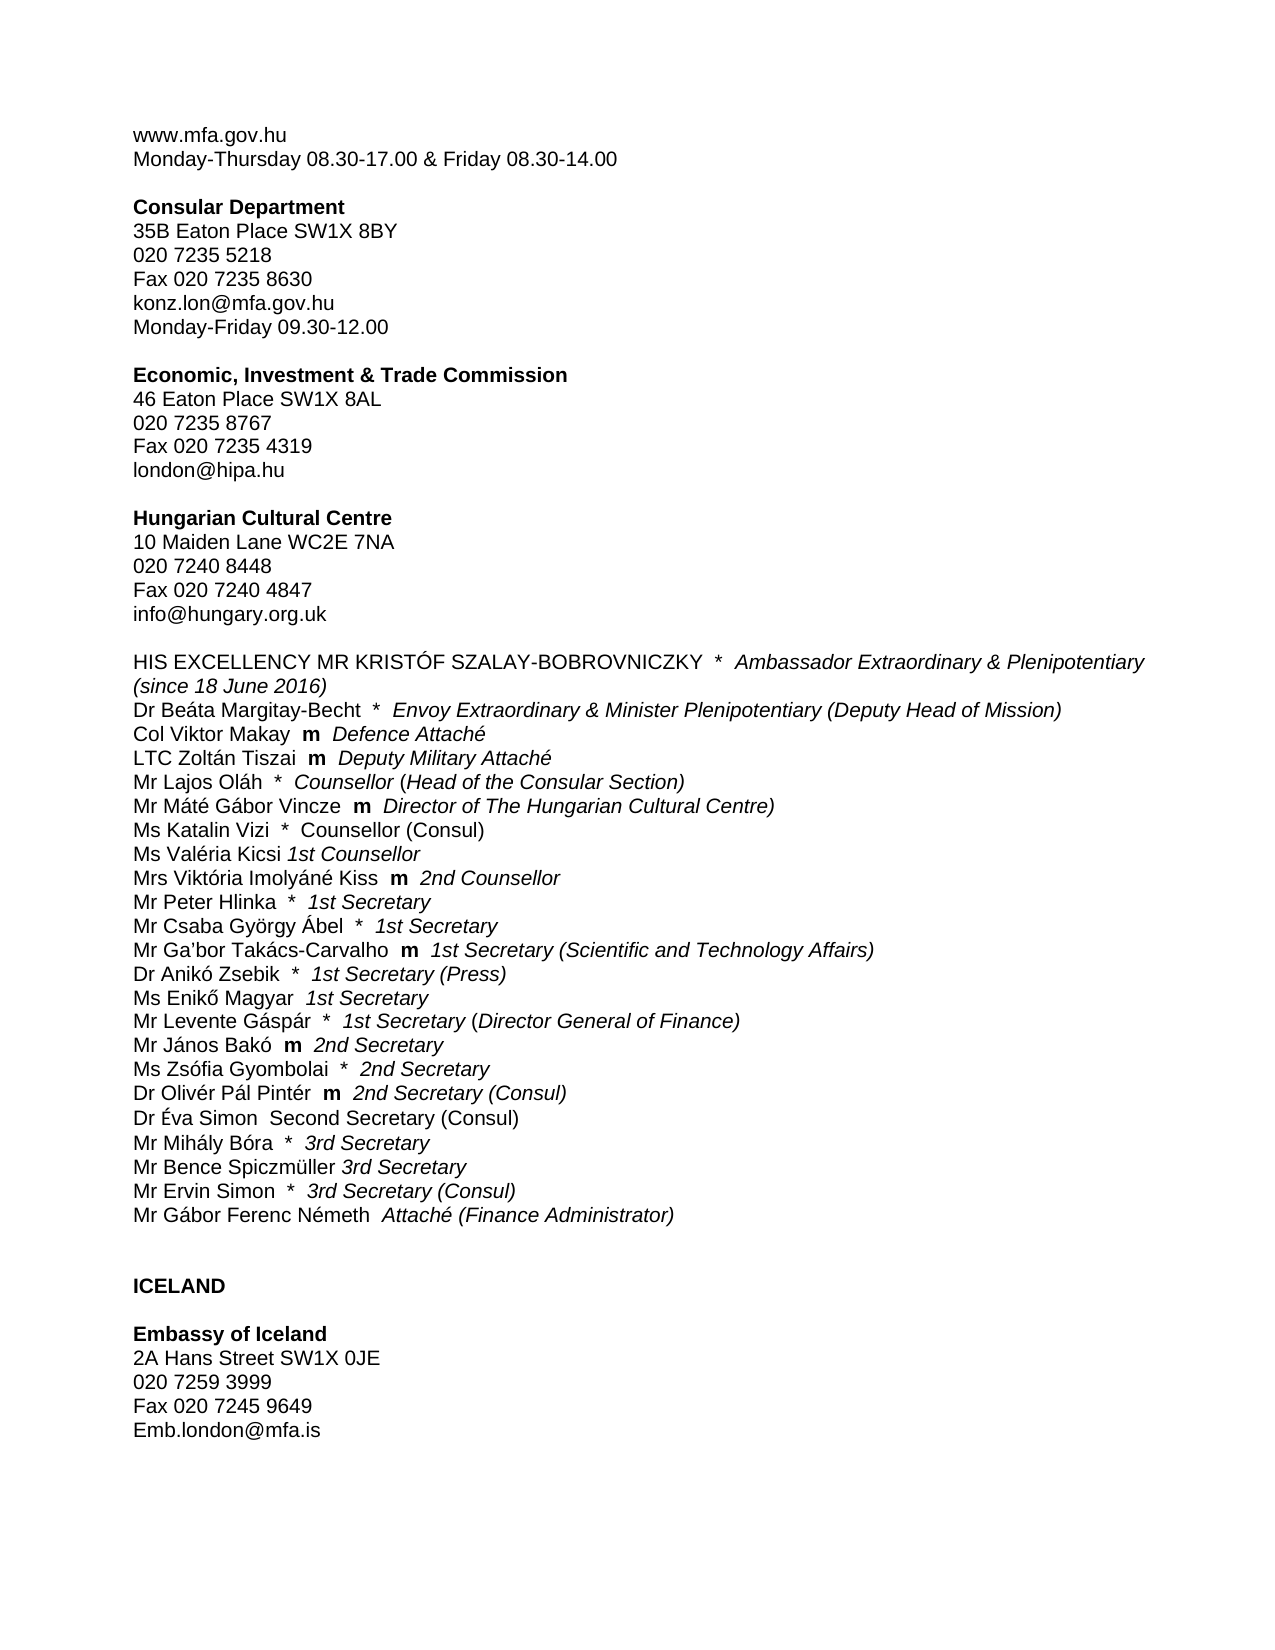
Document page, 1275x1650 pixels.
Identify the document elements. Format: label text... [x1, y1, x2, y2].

text Ms Katalin Vizi * Counsellor (Consul) [133, 818, 1181, 842]
text Ms Zsófia Gyombolai * 2nd Secretary [133, 1057, 1181, 1081]
text HIS EXCELLENCY MR KRISTÓF SZALAY-BOBROVNICZKY * Ambassador Extraordinary & Plenipotentiary (since 18 June 2016) [133, 650, 1181, 698]
text ICELAND [133, 1274, 1181, 1298]
text Dr Anikó Zsebik * 1st Secretary (Press) [133, 961, 1181, 985]
text 020 7240 8448 [133, 554, 1181, 578]
text Mr Ervin Simon * 3rd Secretary (Consul) [133, 1178, 1181, 1202]
text Mr Máté Gábor Vincze m Director of The Hungarian Cultural Centre) [133, 794, 1181, 818]
text Hungarian Cultural Centre [133, 506, 1181, 530]
text Mr Ga’bor Takács-Carvalho m 1st Secretary (Scientific and Technology Affairs) [133, 937, 1181, 961]
text london@hipa.hu [133, 458, 1181, 482]
text Mr Lajos Oláh * Counsellor (Head of the Consular Section) [133, 770, 1181, 794]
text Mr Peter Hlinka * 1st Secretary [133, 889, 1181, 913]
text Ms Enikő Magyar 1st Secretary [133, 985, 1181, 1009]
text Monday-Thursday 08.30-17.00 & Friday 08.30-14.00 [133, 147, 1181, 171]
text Mr Levente Gáspár * 1st Secretary (Director General of Finance) [133, 1009, 1181, 1033]
subtitle Embassy of Iceland [133, 1322, 1181, 1346]
text 020 7259 3999 [133, 1370, 1181, 1394]
text 2A Hans Street SW1X 0JE [133, 1346, 1181, 1370]
text Mr Bence Spiczmüller 3rd Secretary [133, 1154, 1181, 1178]
text Monday-Friday 09.30-12.00 [133, 314, 1181, 338]
text Fax 020 7235 4319 [133, 434, 1181, 458]
text 46 Eaton Place SW1X 8AL [133, 386, 1181, 410]
text Dr Beáta Margitay-Becht * Envoy Extraordinary & Minister Plenipotentiary (Deputy Head of Mission) [133, 698, 1181, 722]
text Fax 020 7245 9649 [133, 1394, 1181, 1418]
text Emb.london@mfa.is [133, 1418, 1181, 1442]
text Dr Olivér Pál Pintér m 2nd Secretary (Consul) [133, 1081, 1181, 1105]
text 020 7235 8767 [133, 410, 1181, 434]
text 10 Maiden Lane WC2E 7NA [133, 530, 1181, 554]
text LTC Zoltán Tiszai m Deputy Military Attaché [133, 746, 1181, 770]
text Col Viktor Makay m Defence Attaché [133, 722, 1181, 746]
text Mrs Viktória Imolyáné Kiss m 2nd Counsellor [133, 866, 1181, 889]
text Mr Csaba György Ábel * 1st Secretary [133, 913, 1181, 937]
text Mr Gábor Ferenc Németh Attaché (Finance Administrator) [133, 1202, 1181, 1226]
text Dr Éva Simon Second Secretary (Consul) [133, 1105, 1181, 1131]
text 35B Eaton Place SW1X 8BY [133, 219, 1181, 243]
text Consular Department [133, 195, 1181, 219]
text konz.lon@mfa.gov.hu [133, 291, 1181, 314]
text Economic, Investment & Trade Commission [133, 362, 1181, 386]
text Mr Mihály Bóra * 3rd Secretary [133, 1131, 1181, 1154]
text Ms Valéria Kicsi 1st Counsellor [133, 842, 1181, 866]
text Fax 020 7240 4847 [133, 578, 1181, 602]
text info@hungary.org.uk [133, 602, 1181, 626]
text Fax 020 7235 8630 [133, 267, 1181, 291]
text 020 7235 5218 [133, 243, 1181, 267]
text www.mfa.gov.hu [133, 123, 1181, 147]
text Mr János Bakó m 2nd Secretary [133, 1033, 1181, 1057]
